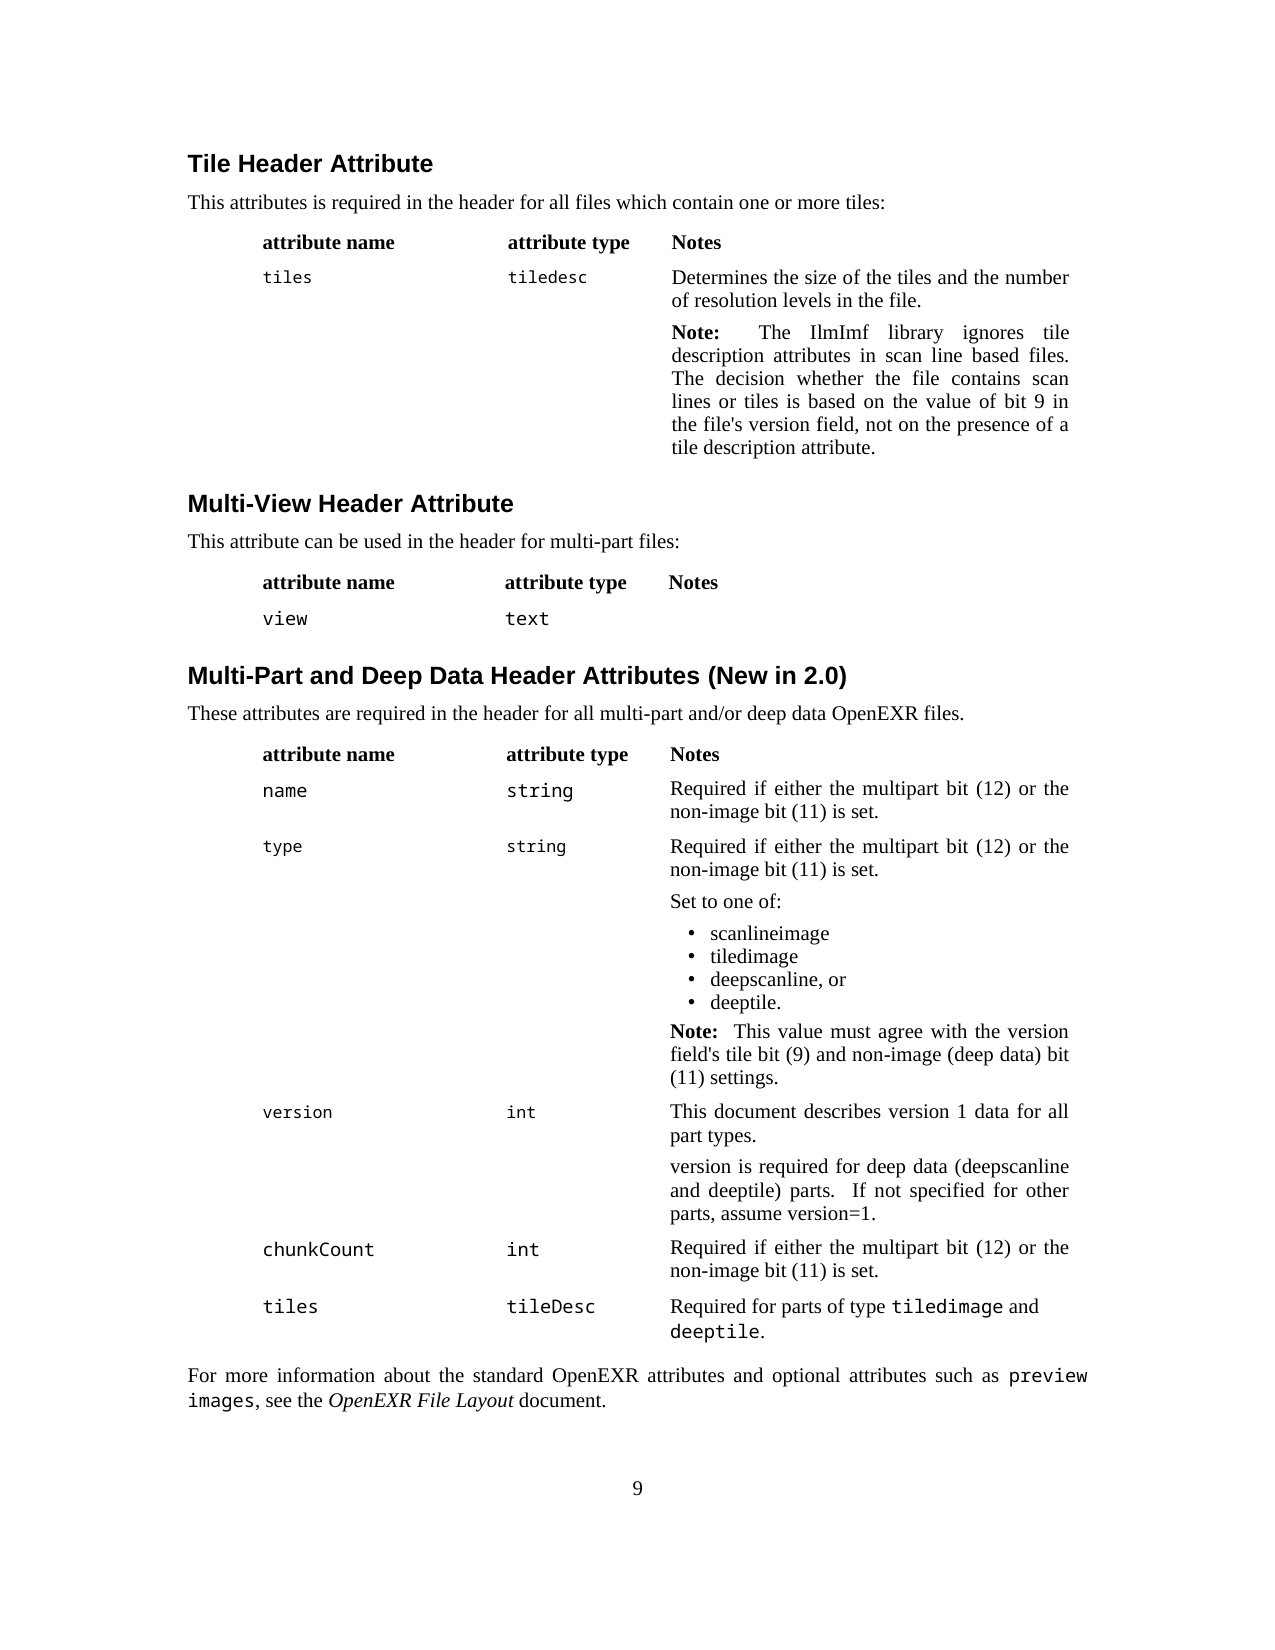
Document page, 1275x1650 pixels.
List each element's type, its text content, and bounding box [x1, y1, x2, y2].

table_cell version [256, 1095, 500, 1230]
table_cell name [256, 772, 500, 829]
subtitle Multi-View Header Attribute [187, 489, 1087, 518]
table_cell tiles [256, 1288, 500, 1350]
table_cell chunkCount [256, 1230, 500, 1288]
table_header Notes [666, 226, 1076, 260]
subtitle Multi-Part and Deep Data Header Attributes (New in 2.0) [187, 662, 1087, 689]
subtitle Tile Header Attribute [187, 150, 1087, 178]
text This attribute can be used in the header for multi-part files: [187, 530, 1087, 553]
table_cell Required if either the multipart bit (12) or the non-image bit (11) is set. Set to one of: scanlineimage tiledimage deepscanline, or deeptile. Note: This value must agree with the version field's tile bit (9) and non-image (deep data) bit (11) settings. [664, 829, 1076, 1095]
text These attributes are required in the header for all multi-part and/or deep data OpenEXR files. [187, 702, 1087, 725]
text This attributes is required in the header for all files which contain one or more tiles: [187, 191, 1087, 213]
table_header Notes [663, 565, 1076, 599]
table_cell text [499, 600, 662, 637]
table_cell Determines the size of the tiles and the number of resolution levels in the file. Note: The IlmImf library ignores tile description attributes in scan line based files. The decision whether the file contains scan lines or tiles is based on the value of bit 9 in the file's version field, not on the presence of a tile description attribute. [666, 260, 1076, 464]
table_cell string [500, 772, 664, 829]
table_header attribute name [256, 737, 500, 772]
table_cell [663, 600, 1076, 637]
table_cell tileDesc [500, 1288, 664, 1350]
table_header attribute type [502, 226, 666, 260]
table_cell string [500, 829, 664, 1095]
table_cell int [500, 1230, 664, 1288]
table_cell int [500, 1095, 664, 1230]
table_header attribute name [256, 565, 499, 599]
table_cell view [256, 600, 499, 637]
table_header attribute name [256, 226, 502, 260]
table_cell Required if either the multipart bit (12) or the non-image bit (11) is set. [664, 1230, 1076, 1288]
table_cell Required for parts of type tiledimage and deeptile. [664, 1288, 1076, 1350]
table_cell tiledesc [502, 260, 666, 464]
table_header Notes [664, 737, 1076, 772]
table_cell Required if either the multipart bit (12) or the non-image bit (11) is set. [664, 772, 1076, 829]
text For more information about the standard OpenEXR attributes and optional attributes such as preview images, see the OpenEXR File Layout document. [187, 1362, 1087, 1413]
table_header attribute type [499, 565, 662, 599]
table_cell type [256, 829, 500, 1095]
table_cell tiles [256, 260, 502, 464]
table_header attribute type [500, 737, 664, 772]
table_cell This document describes version 1 data for all part types. version is required for deep data (deepscanline and deeptile) parts. If not specified for other parts, assume version=1. [664, 1095, 1076, 1230]
